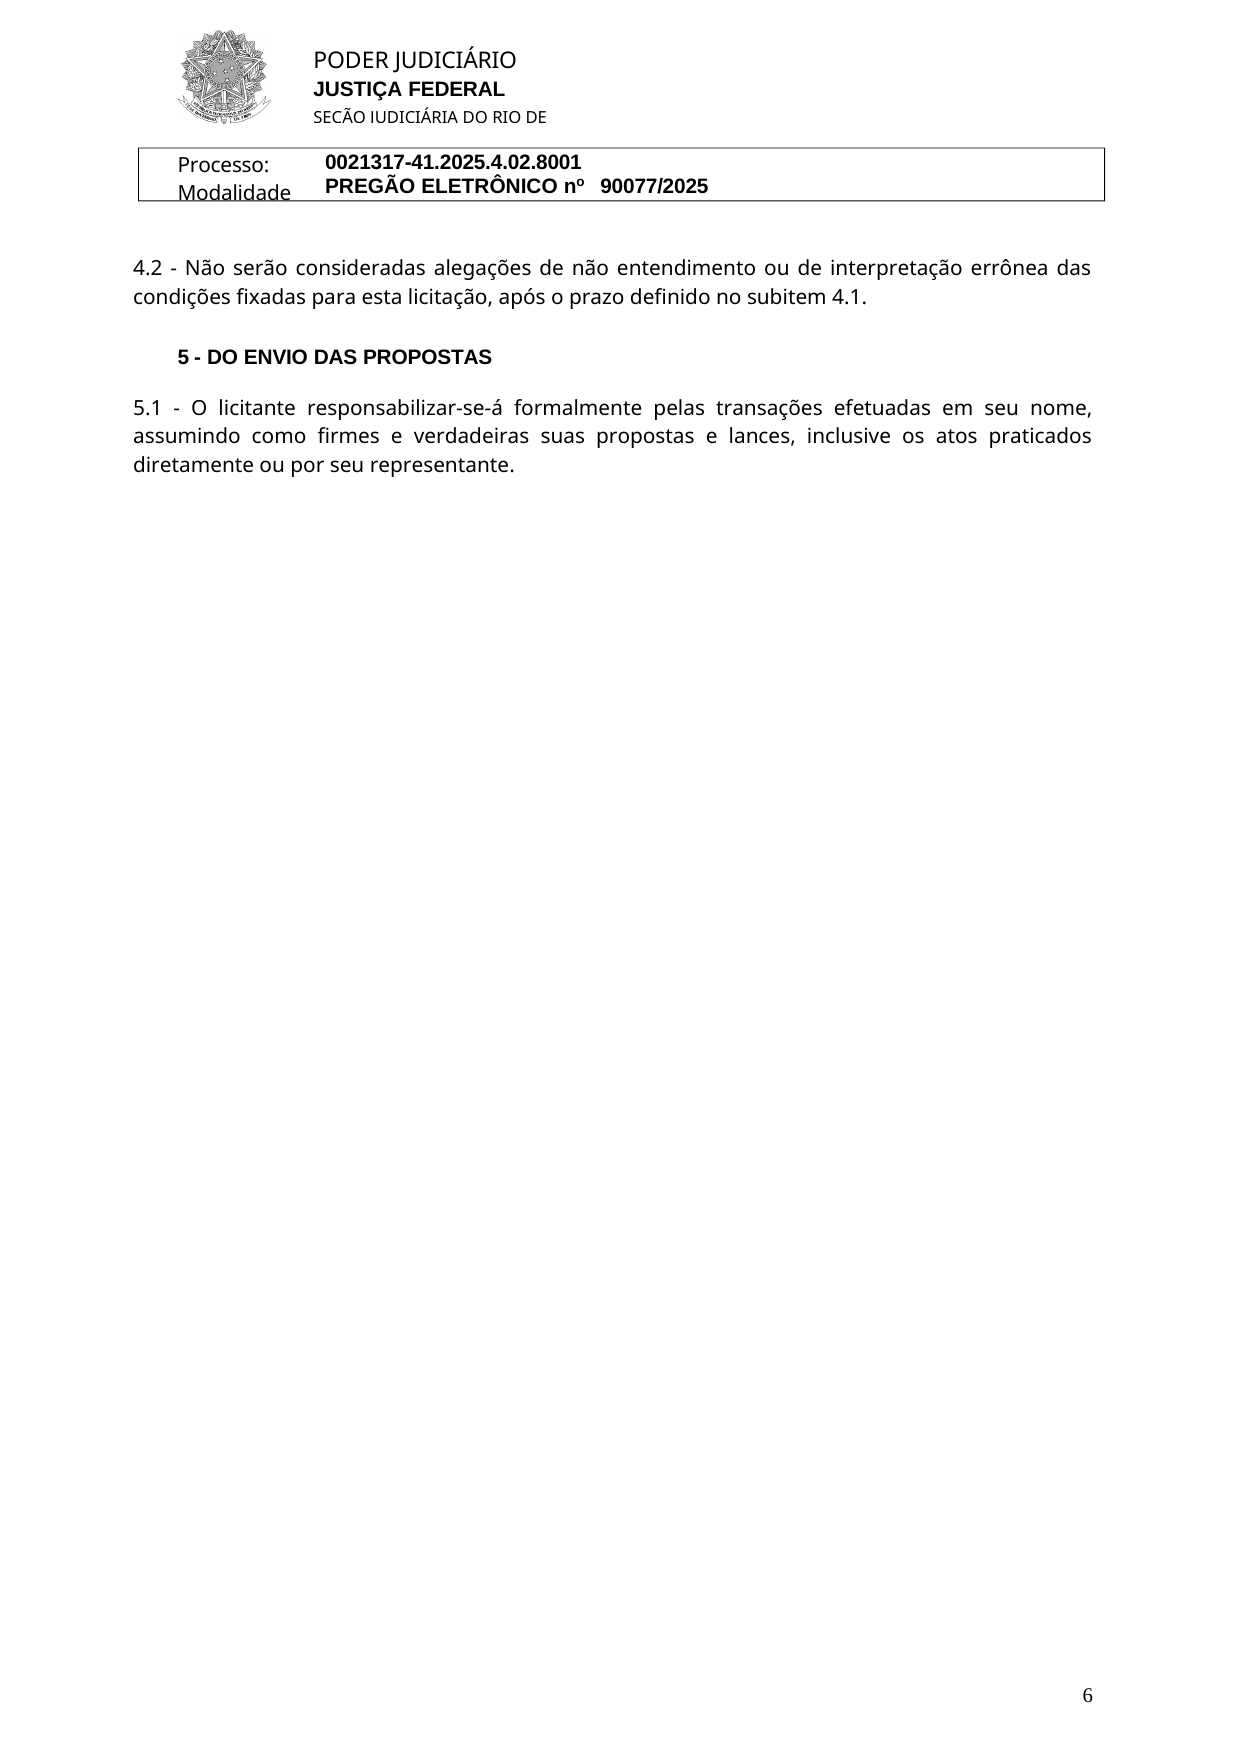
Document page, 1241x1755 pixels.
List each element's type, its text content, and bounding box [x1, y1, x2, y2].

list - DO ENVIO DAS PROPOSTAS [177, 345, 1137, 369]
list - Não serão consideradas alegações de não entendimento ou de interpretação errônea das condições fixadas para esta licitação, após o prazo definido no subitem 4.1. [133, 253, 1093, 310]
list - O licitante responsabilizar-se-á formalmente pelas transações efetuadas em seu nome, assumindo como firmes e verdadeiras suas propostas e lances, inclusive os atos praticados diretamente ou por seu representante. [133, 393, 1093, 478]
